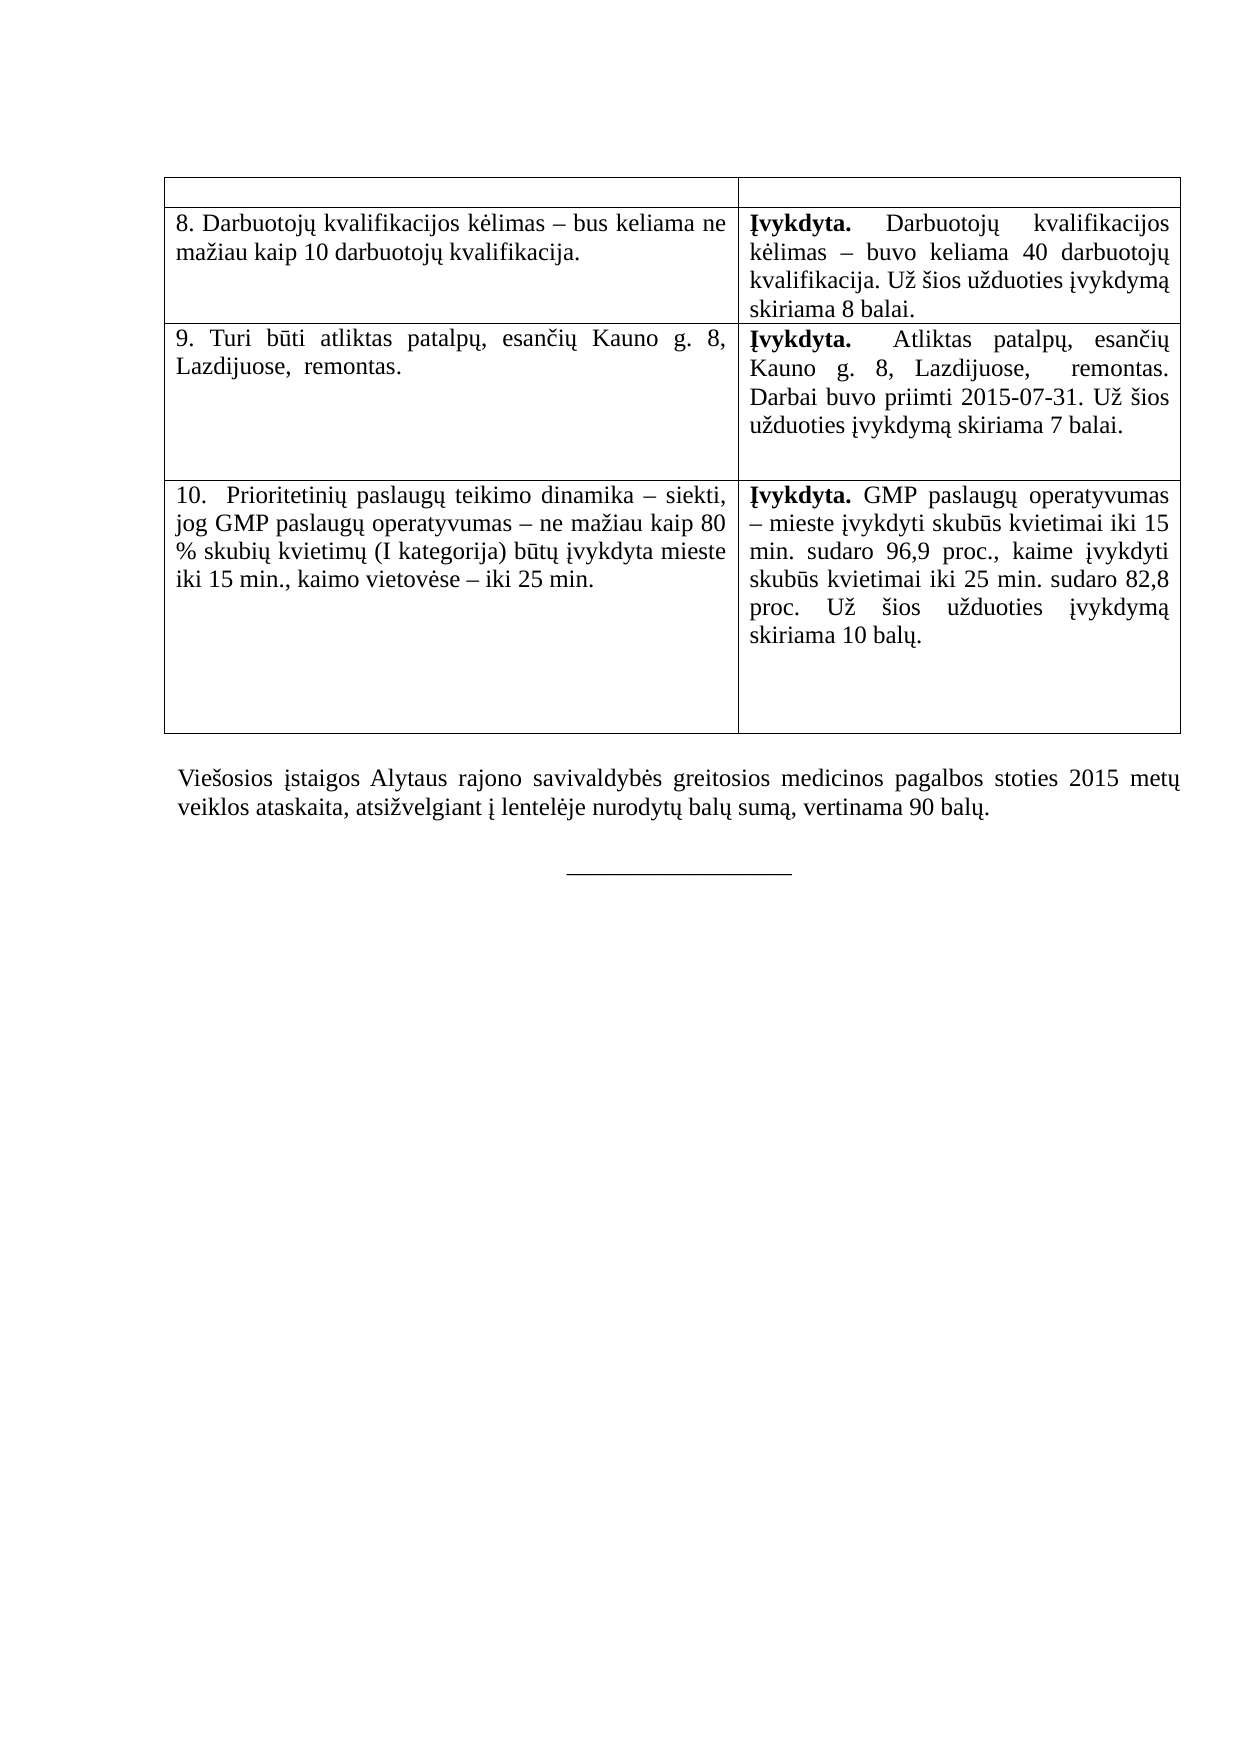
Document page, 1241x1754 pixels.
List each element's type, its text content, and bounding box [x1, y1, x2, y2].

table_cell 8. Darbuotojų kvalifikacijos kėlimas – bus keliama ne mažiau kaip 10 darbuotojų kvalifikacija. [165, 208, 738, 323]
text Viešosios įstaigos Alytaus rajono savivaldybės greitosios medicinos pagalbos stoties 2015 metų veiklos ataskaita, atsižvelgiant į lentelėje nurodytų balų sumą, vertinama 90 balų. [177, 763, 1181, 820]
table_cell Įvykdyta. Atliktas patalpų, esančių Kauno g. 8, Lazdijuose, remontas. Darbai buvo priimti 2015-07-31. Už šios užduoties įvykdymą skiriama 7 balai. [739, 324, 1180, 480]
table_cell [165, 178, 738, 207]
table_cell Įvykdyta. Darbuotojų kvalifikacijos kėlimas – buvo keliama 40 darbuotojų kvalifikacija. Už šios užduoties įvykdymą skiriama 8 balai. [739, 208, 1180, 323]
text __________________ [177, 849, 1181, 878]
table_cell 10. Prioritetinių paslaugų teikimo dinamika – siekti, jog GMP paslaugų operatyvumas – ne mažiau kaip 80 % skubių kvietimų (I kategorija) būtų įvykdyta mieste iki 15 min., kaimo vietovėse – iki 25 min. [165, 481, 738, 733]
table_cell 9. Turi būti atliktas patalpų, esančių Kauno g. 8, Lazdijuose, remontas. [165, 324, 738, 480]
table_cell Įvykdyta. GMP paslaugų operatyvumas – mieste įvykdyti skubūs kvietimai iki 15 min. sudaro 96,9 proc., kaime įvykdyti skubūs kvietimai iki 25 min. sudaro 82,8 proc. Už šios užduoties įvykdymą skiriama 10 balų. [739, 481, 1180, 733]
table_cell [739, 178, 1180, 207]
